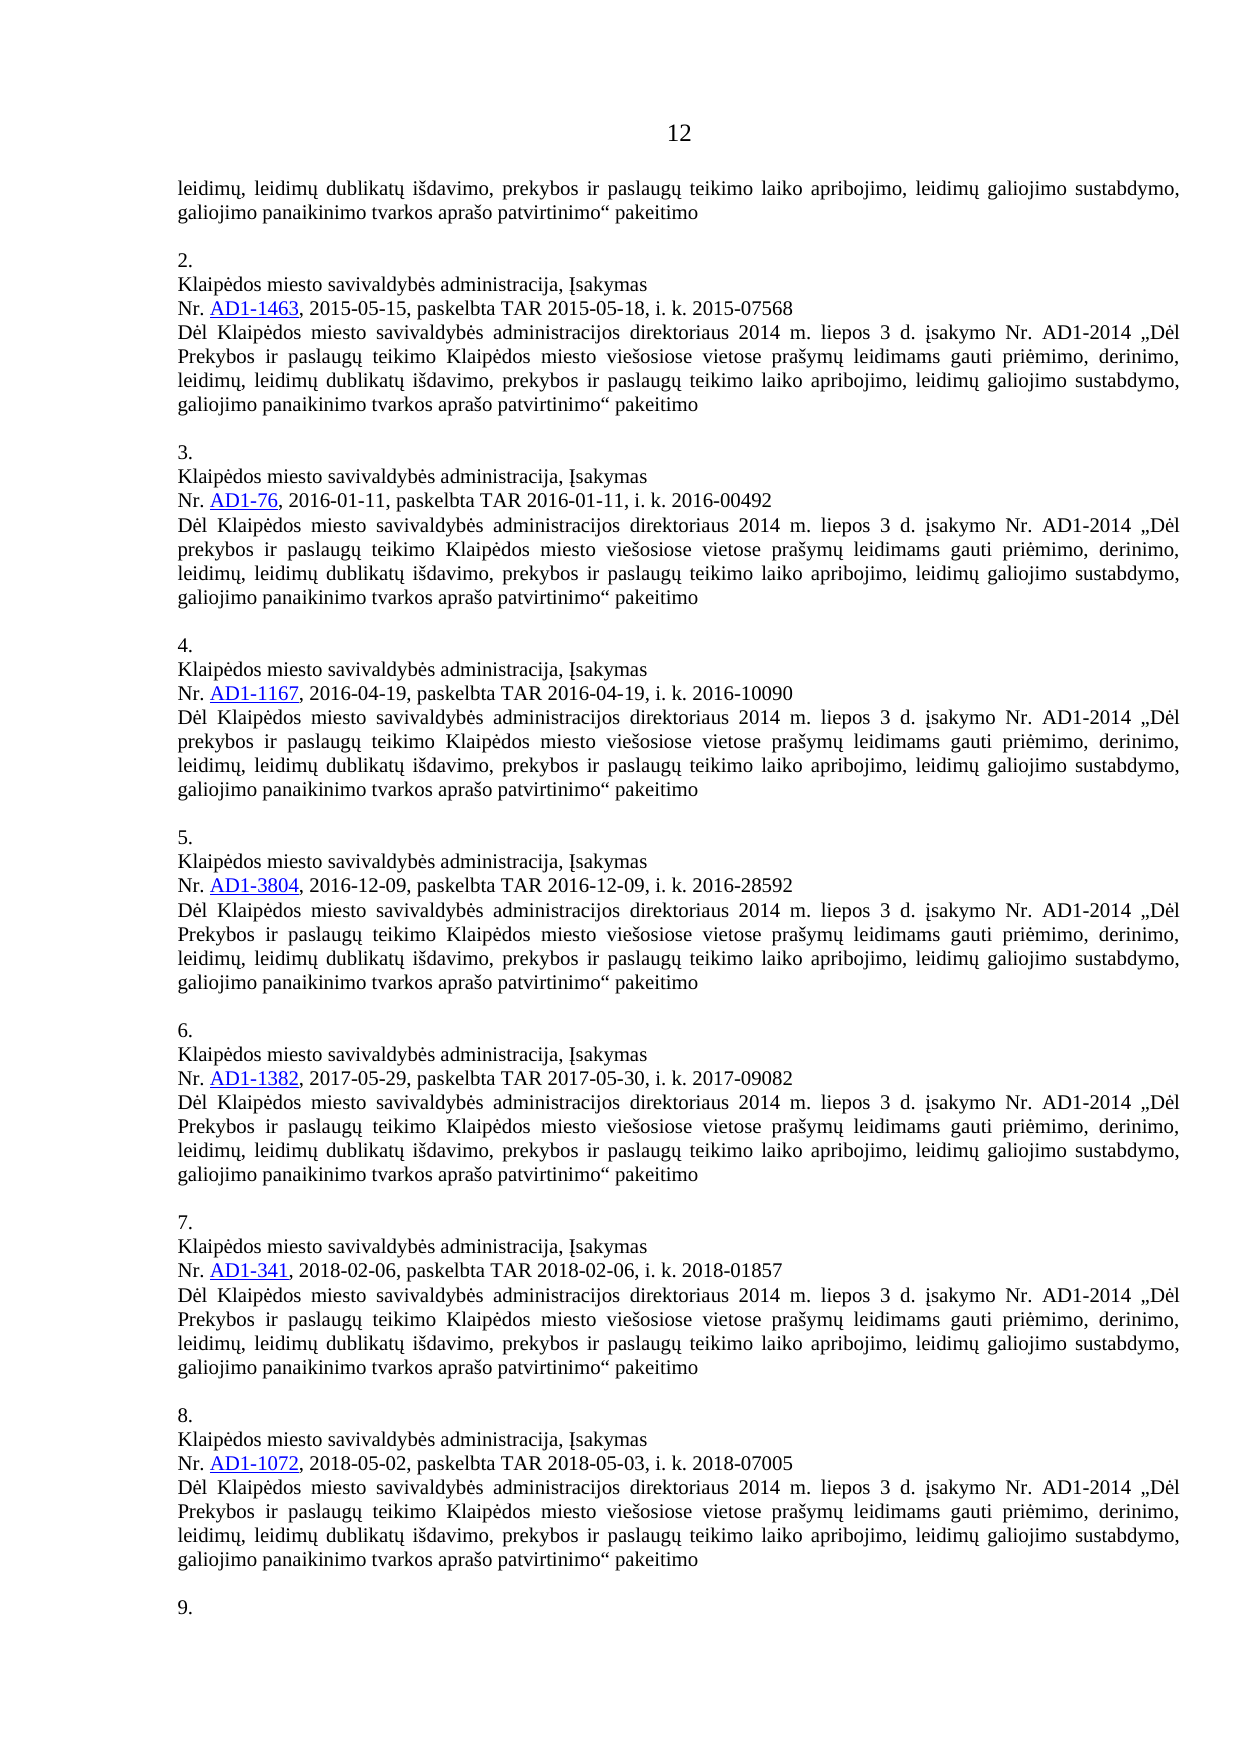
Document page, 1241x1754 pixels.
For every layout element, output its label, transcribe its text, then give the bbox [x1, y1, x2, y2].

text Dėl Klaipėdos miesto savivaldybės administracijos direktoriaus 2014 m. liepos 3 d. įsakymo Nr. AD1-2014 „Dėl Prekybos ir paslaugų teikimo Klaipėdos miesto viešosiose vietose prašymų leidimams gauti priėmimo, derinimo, leidimų, leidimų dublikatų išdavimo, prekybos ir paslaugų teikimo laiko apribojimo, leidimų galiojimo sustabdymo, galiojimo panaikinimo tvarkos aprašo patvirtinimo“ pakeitimo [177, 1090, 1181, 1186]
text Klaipėdos miesto savivaldybės administracija, Įsakymas [177, 464, 1181, 488]
text 4. [177, 633, 1181, 657]
text Klaipėdos miesto savivaldybės administracija, Įsakymas [177, 1427, 1181, 1451]
text Klaipėdos miesto savivaldybės administracija, Įsakymas [177, 657, 1181, 681]
text Nr. AD1-1463, 2015-05-15, paskelbta TAR 2015-05-18, i. k. 2015-07568 [177, 296, 1181, 320]
text Nr. AD1-1382, 2017-05-29, paskelbta TAR 2017-05-30, i. k. 2017-09082 [177, 1066, 1181, 1090]
text Nr. AD1-1072, 2018-05-02, paskelbta TAR 2018-05-03, i. k. 2018-07005 [177, 1451, 1181, 1475]
text 7. [177, 1210, 1181, 1234]
text Dėl Klaipėdos miesto savivaldybės administracijos direktoriaus 2014 m. liepos 3 d. įsakymo Nr. AD1-2014 „Dėl Prekybos ir paslaugų teikimo Klaipėdos miesto viešosiose vietose prašymų leidimams gauti priėmimo, derinimo, leidimų, leidimų dublikatų išdavimo, prekybos ir paslaugų teikimo laiko apribojimo, leidimų galiojimo sustabdymo, galiojimo panaikinimo tvarkos aprašo patvirtinimo“ pakeitimo [177, 320, 1181, 416]
text 3. [177, 440, 1181, 464]
text 6. [177, 1018, 1181, 1042]
text 5. [177, 825, 1181, 849]
text Klaipėdos miesto savivaldybės administracija, Įsakymas [177, 849, 1181, 873]
text 8. [177, 1403, 1181, 1427]
text Klaipėdos miesto savivaldybės administracija, Įsakymas [177, 272, 1181, 296]
text Dėl Klaipėdos miesto savivaldybės administracijos direktoriaus 2014 m. liepos 3 d. įsakymo Nr. AD1-2014 „Dėl prekybos ir paslaugų teikimo Klaipėdos miesto viešosiose vietose prašymų leidimams gauti priėmimo, derinimo, leidimų, leidimų dublikatų išdavimo, prekybos ir paslaugų teikimo laiko apribojimo, leidimų galiojimo sustabdymo, galiojimo panaikinimo tvarkos aprašo patvirtinimo“ pakeitimo [177, 512, 1181, 609]
text Dėl Klaipėdos miesto savivaldybės administracijos direktoriaus 2014 m. liepos 3 d. įsakymo Nr. AD1-2014 „Dėl Prekybos ir paslaugų teikimo Klaipėdos miesto viešosiose vietose prašymų leidimams gauti priėmimo, derinimo, leidimų, leidimų dublikatų išdavimo, prekybos ir paslaugų teikimo laiko apribojimo, leidimų galiojimo sustabdymo, galiojimo panaikinimo tvarkos aprašo patvirtinimo“ pakeitimo [177, 897, 1181, 994]
text Dėl Klaipėdos miesto savivaldybės administracijos direktoriaus 2014 m. liepos 3 d. įsakymo Nr. AD1-2014 „Dėl prekybos ir paslaugų teikimo Klaipėdos miesto viešosiose vietose prašymų leidimams gauti priėmimo, derinimo, leidimų, leidimų dublikatų išdavimo, prekybos ir paslaugų teikimo laiko apribojimo, leidimų galiojimo sustabdymo, galiojimo panaikinimo tvarkos aprašo patvirtinimo“ pakeitimo [177, 705, 1181, 801]
text Nr. AD1-76, 2016-01-11, paskelbta TAR 2016-01-11, i. k. 2016-00492 [177, 488, 1181, 512]
text leidimų, leidimų dublikatų išdavimo, prekybos ir paslaugų teikimo laiko apribojimo, leidimų galiojimo sustabdymo, galiojimo panaikinimo tvarkos aprašo patvirtinimo“ pakeitimo [177, 176, 1181, 224]
text Nr. AD1-341, 2018-02-06, paskelbta TAR 2018-02-06, i. k. 2018-01857 [177, 1258, 1181, 1282]
text 9. [177, 1595, 1181, 1619]
text Nr. AD1-1167, 2016-04-19, paskelbta TAR 2016-04-19, i. k. 2016-10090 [177, 681, 1181, 705]
text Nr. AD1-3804, 2016-12-09, paskelbta TAR 2016-12-09, i. k. 2016-28592 [177, 873, 1181, 897]
text Klaipėdos miesto savivaldybės administracija, Įsakymas [177, 1042, 1181, 1066]
text 2. [177, 248, 1181, 272]
text Dėl Klaipėdos miesto savivaldybės administracijos direktoriaus 2014 m. liepos 3 d. įsakymo Nr. AD1-2014 „Dėl Prekybos ir paslaugų teikimo Klaipėdos miesto viešosiose vietose prašymų leidimams gauti priėmimo, derinimo, leidimų, leidimų dublikatų išdavimo, prekybos ir paslaugų teikimo laiko apribojimo, leidimų galiojimo sustabdymo, galiojimo panaikinimo tvarkos aprašo patvirtinimo“ pakeitimo [177, 1282, 1181, 1379]
text Dėl Klaipėdos miesto savivaldybės administracijos direktoriaus 2014 m. liepos 3 d. įsakymo Nr. AD1-2014 „Dėl Prekybos ir paslaugų teikimo Klaipėdos miesto viešosiose vietose prašymų leidimams gauti priėmimo, derinimo, leidimų, leidimų dublikatų išdavimo, prekybos ir paslaugų teikimo laiko apribojimo, leidimų galiojimo sustabdymo, galiojimo panaikinimo tvarkos aprašo patvirtinimo“ pakeitimo [177, 1475, 1181, 1571]
text Klaipėdos miesto savivaldybės administracija, Įsakymas [177, 1234, 1181, 1258]
